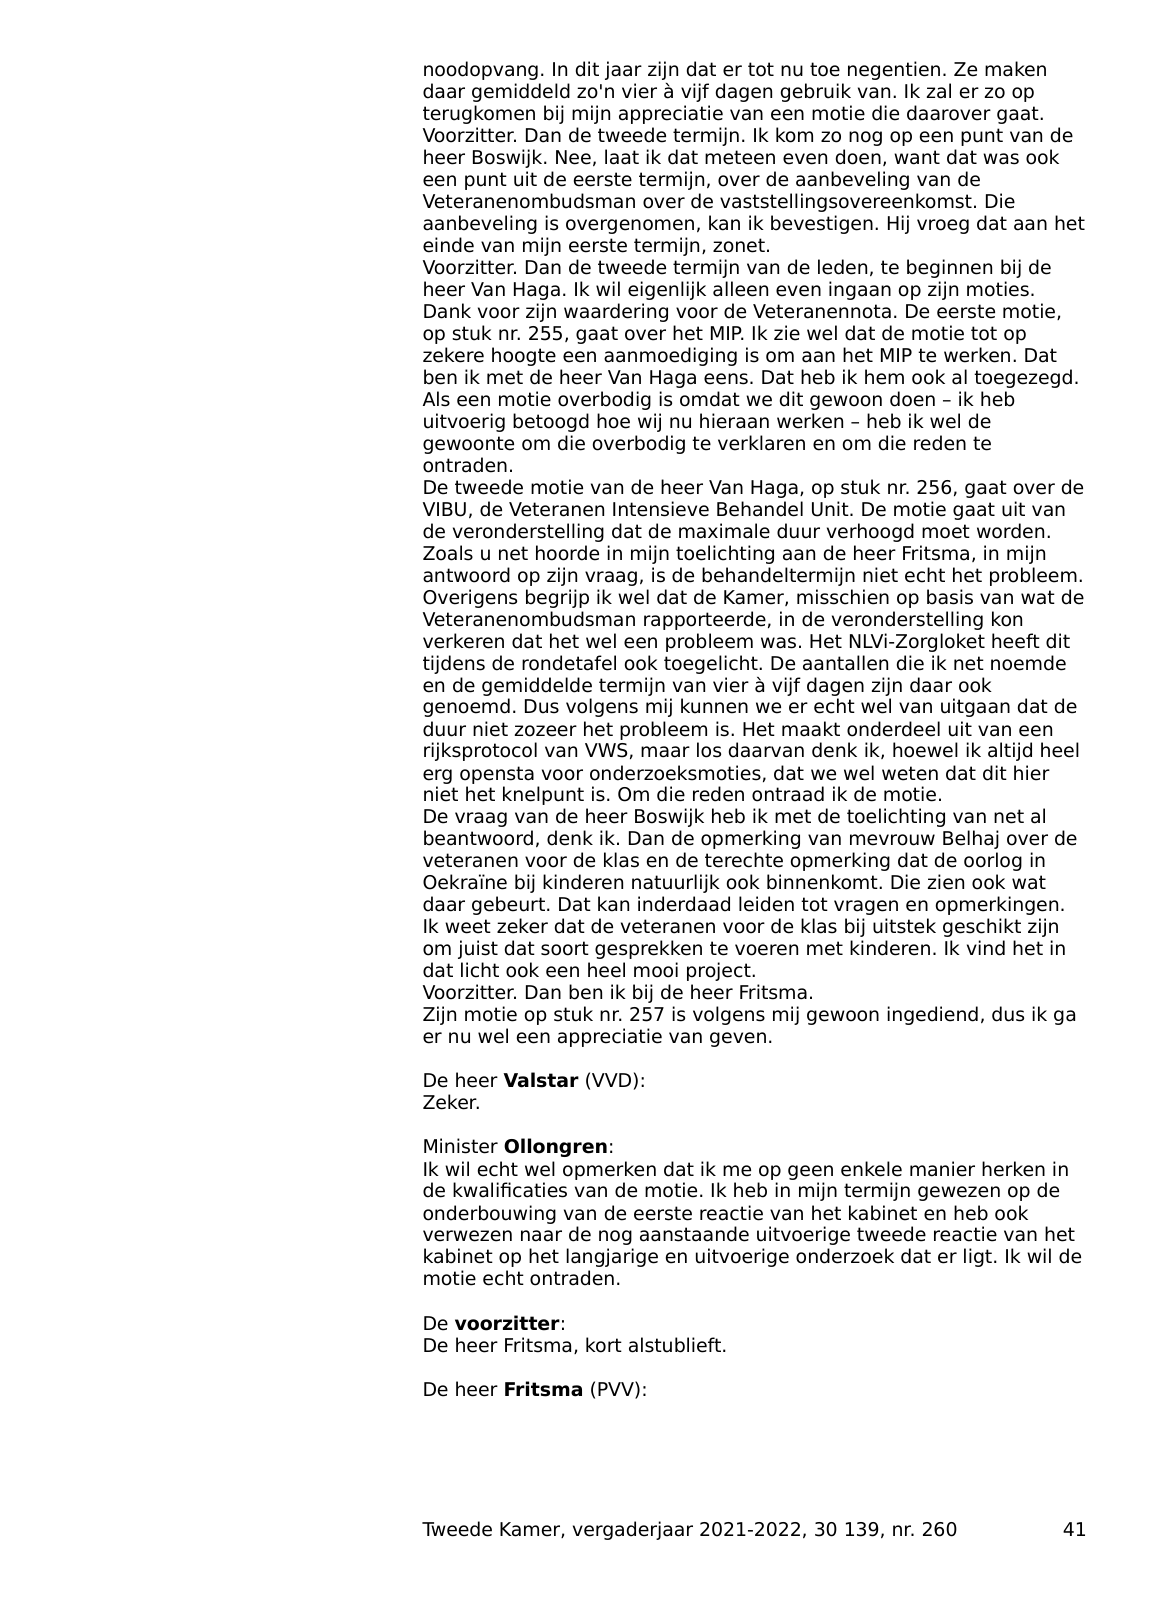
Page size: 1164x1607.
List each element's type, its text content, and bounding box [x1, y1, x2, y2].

text De tweede motie van de heer Van Haga, op stuk nr. 256, gaat over de VIBU, de Veteranen Intensieve Behandel Unit. De motie gaat uit van de veronderstelling dat de maximale duur verhoogd moet worden. Zoals u net hoorde in mijn toelichting aan de heer Fritsma, in mijn antwoord op zijn vraag, is de behandeltermijn niet echt het probleem. Overigens begrijp ik wel dat de Kamer, misschien op basis van wat de Veteranenombudsman rapporteerde, in de veronderstelling kon verkeren dat het wel een probleem was. Het NLVi-Zorgloket heeft dit tijdens de rondetafel ook toegelicht. De aantallen die ik net noemde en de gemiddelde termijn van vier à vijf dagen zijn daar ook genoemd. Dus volgens mij kunnen we er echt wel van uitgaan dat de duur niet zozeer het probleem is. Het maakt onderdeel uit van een rijksprotocol van VWS, maar los daarvan denk ik, hoewel ik altijd heel erg opensta voor onderzoeksmoties, dat we wel weten dat dit hier niet het knelpunt is. Om die reden ontraad ik de motie. [422, 477, 1087, 806]
text Voorzitter. Dan de tweede termijn van de leden, te beginnen bij de heer Van Haga. Ik wil eigenlijk alleen even ingaan op zijn moties. Dank voor zijn waardering voor de Veteranennota. De eerste motie, op stuk nr. 255, gaat over het MIP. Ik zie wel dat de motie tot op zekere hoogte een aanmoediging is om aan het MIP te werken. Dat ben ik met de heer Van Haga eens. Dat heb ik hem ook al toegezegd. Als een motie overbodig is omdat we dit gewoon doen – ik heb uitvoerig betoogd hoe wij nu hieraan werken – heb ik wel de gewoonte om die overbodig te verklaren en om die reden te ontraden. [422, 257, 1087, 477]
text Minister Ollongren: [422, 1136, 1087, 1158]
text De heer Valstar (VVD): [422, 1070, 1087, 1092]
text Voorzitter. Dan ben ik bij de heer Fritsma. [422, 982, 1087, 1004]
text Zijn motie op stuk nr. 257 is volgens mij gewoon ingediend, dus ik ga er nu wel een appreciatie van geven. [422, 1004, 1087, 1048]
text noodopvang. In dit jaar zijn dat er tot nu toe negentien. Ze maken daar gemiddeld zo'n vier à vijf dagen gebruik van. Ik zal er zo op terugkomen bij mijn appreciatie van een motie die daarover gaat. [422, 59, 1087, 125]
text De heer Fritsma (PVV): [422, 1379, 1087, 1401]
text De vraag van de heer Boswijk heb ik met de toelichting van net al beantwoord, denk ik. Dan de opmerking van mevrouw Belhaj over de veteranen voor de klas en de terechte opmerking dat de oorlog in Oekraïne bij kinderen natuurlijk ook binnenkomt. Die zien ook wat daar gebeurt. Dat kan inderdaad leiden tot vragen en opmerkingen. Ik weet zeker dat de veteranen voor de klas bij uitstek geschikt zijn om juist dat soort gesprekken te voeren met kinderen. Ik vind het in dat licht ook een heel mooi project. [422, 806, 1087, 982]
text De heer Fritsma, kort alstublieft. [422, 1334, 1087, 1356]
text Voorzitter. Dan de tweede termijn. Ik kom zo nog op een punt van de heer Boswijk. Nee, laat ik dat meteen even doen, want dat was ook een punt uit de eerste termijn, over de aanbeveling van de Veteranenombudsman over de vaststellingsovereenkomst. Die aanbeveling is overgenomen, kan ik bevestigen. Hij vroeg dat aan het einde van mijn eerste termijn, zonet. [422, 125, 1087, 257]
text Ik wil echt wel opmerken dat ik me op geen enkele manier herken in de kwalificaties van de motie. Ik heb in mijn termijn gewezen op de onderbouwing van de eerste reactie van het kabinet en heb ook verwezen naar de nog aanstaande uitvoerige tweede reactie van het kabinet op het langjarige en uitvoerige onderzoek dat er ligt. Ik wil de motie echt ontraden. [422, 1158, 1087, 1290]
text De voorzitter: [422, 1312, 1087, 1334]
text Zeker. [422, 1092, 1087, 1114]
